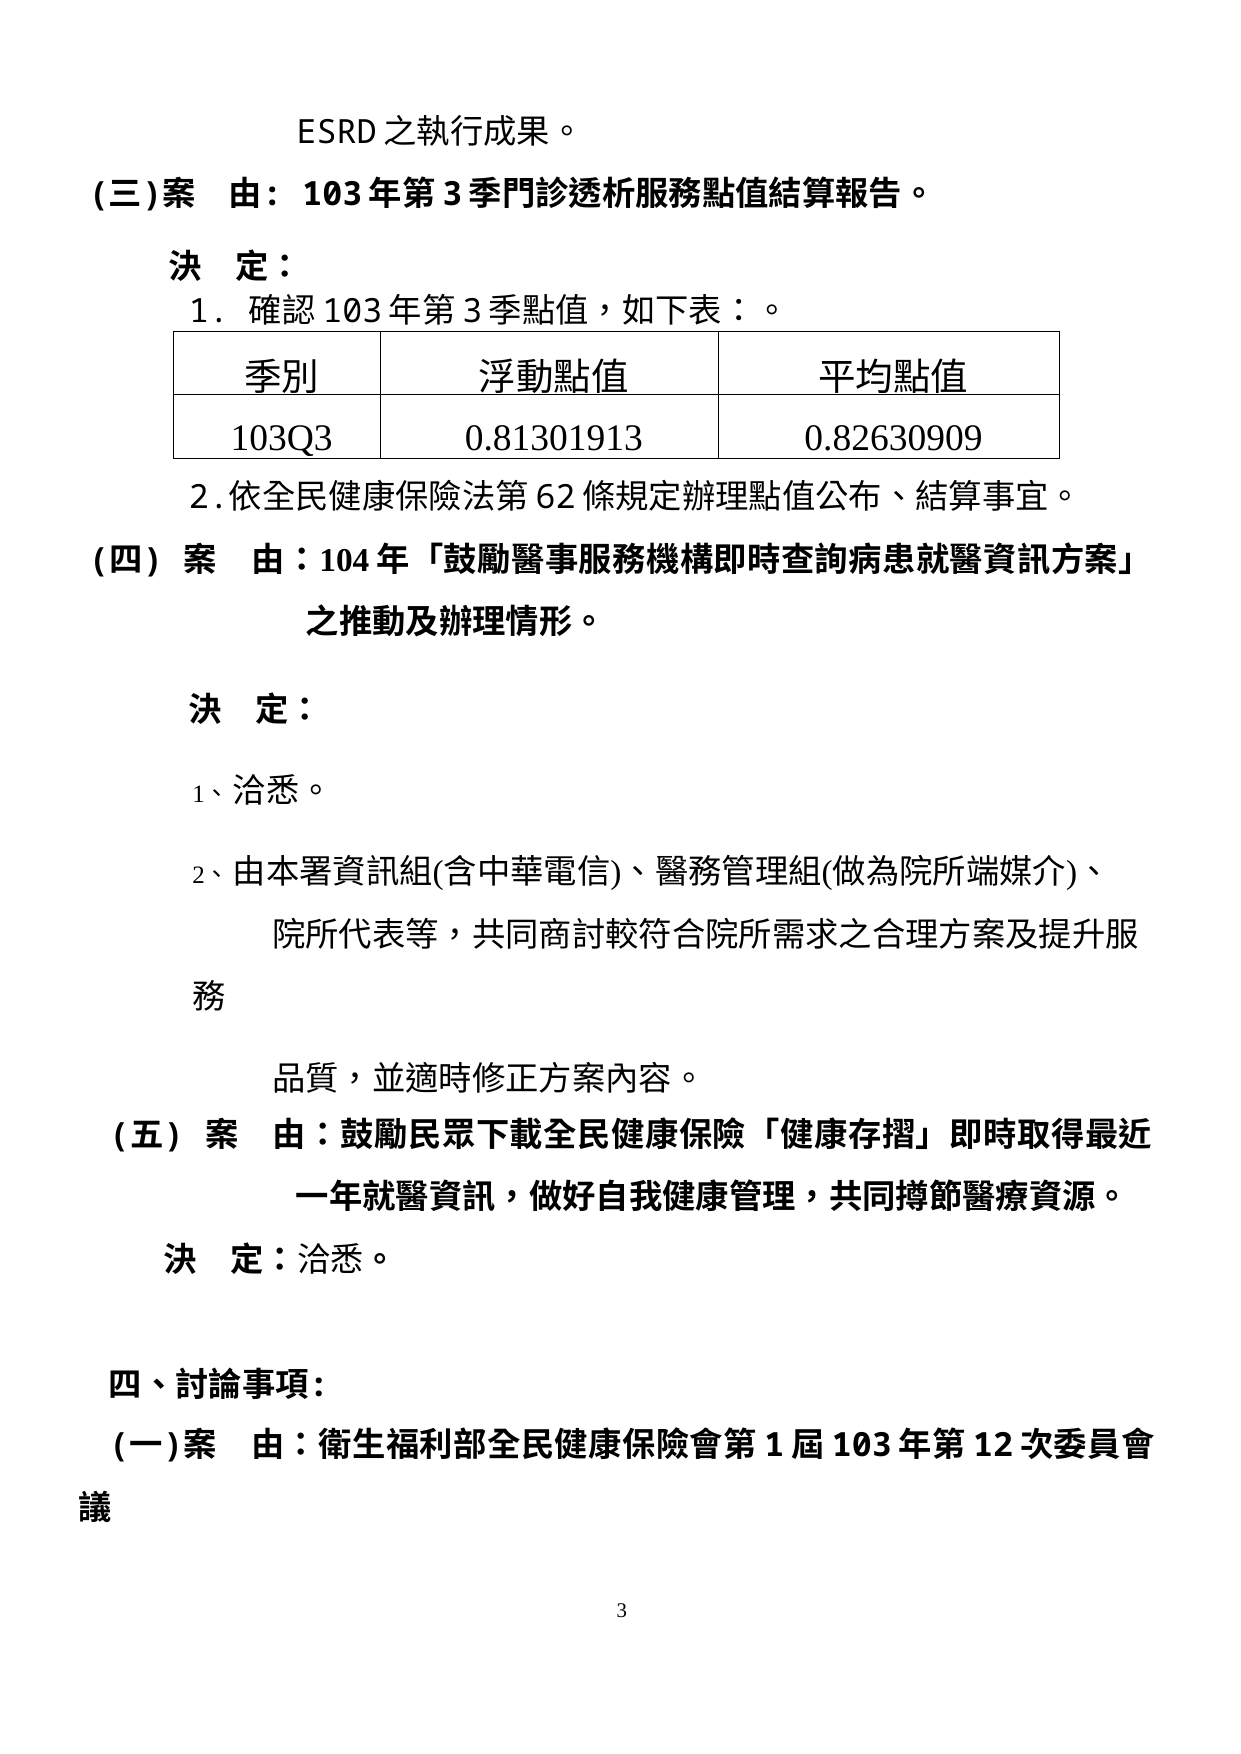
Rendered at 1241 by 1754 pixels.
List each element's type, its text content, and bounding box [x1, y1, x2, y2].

text (三)案 由: 103年第3季門診透析服務點值結算報告。 [89, 156, 1154, 218]
table_cell 0.81301913 [381, 395, 718, 458]
text 2.依全民健康保險法第62條規定辦理點值公布、結算事宜。 [89, 459, 1154, 521]
table_header 平均點值 [719, 332, 1059, 394]
list 由本署資訊組(含中華電信)、醫務管理組(做為院所端媒介)、 院所代表等，共同商討較符合院所需求之合理方案及提升服務 [192, 828, 1154, 1015]
text 決 定： [89, 665, 1154, 728]
table_header 浮動點值 [381, 332, 718, 394]
text 1. 確認103年第3季點值，如下表：。 [89, 289, 1154, 331]
table_cell 0.82630909 [719, 395, 1059, 458]
list 洽悉。 [192, 746, 1154, 809]
text ESRD之執行成果。 [164, 93, 1154, 156]
text (五) 案 由：鼓勵民眾下載全民健康保險「健康存摺」即時取得最近一年就醫資訊，做好自我健康管理，共同撙節醫療資源。 [89, 1096, 1154, 1221]
table_cell 103Q3 [174, 395, 380, 458]
text 決 定：洽悉。 [163, 1221, 1154, 1284]
text 品質，並適時修正方案內容。 [192, 1034, 1154, 1096]
table_header 季別 [174, 332, 380, 394]
text 決 定： [89, 237, 1154, 289]
text (一)案 由：衛生福利部全民健康保險會第1屆103年第12次委員會議 [78, 1407, 1154, 1532]
text 四、討論事項: [89, 1355, 1154, 1407]
text (四) 案 由：104年「鼓勵醫事服務機構即時查詢病患就醫資訊方案」之推動及辦理情形。 [89, 521, 1154, 646]
